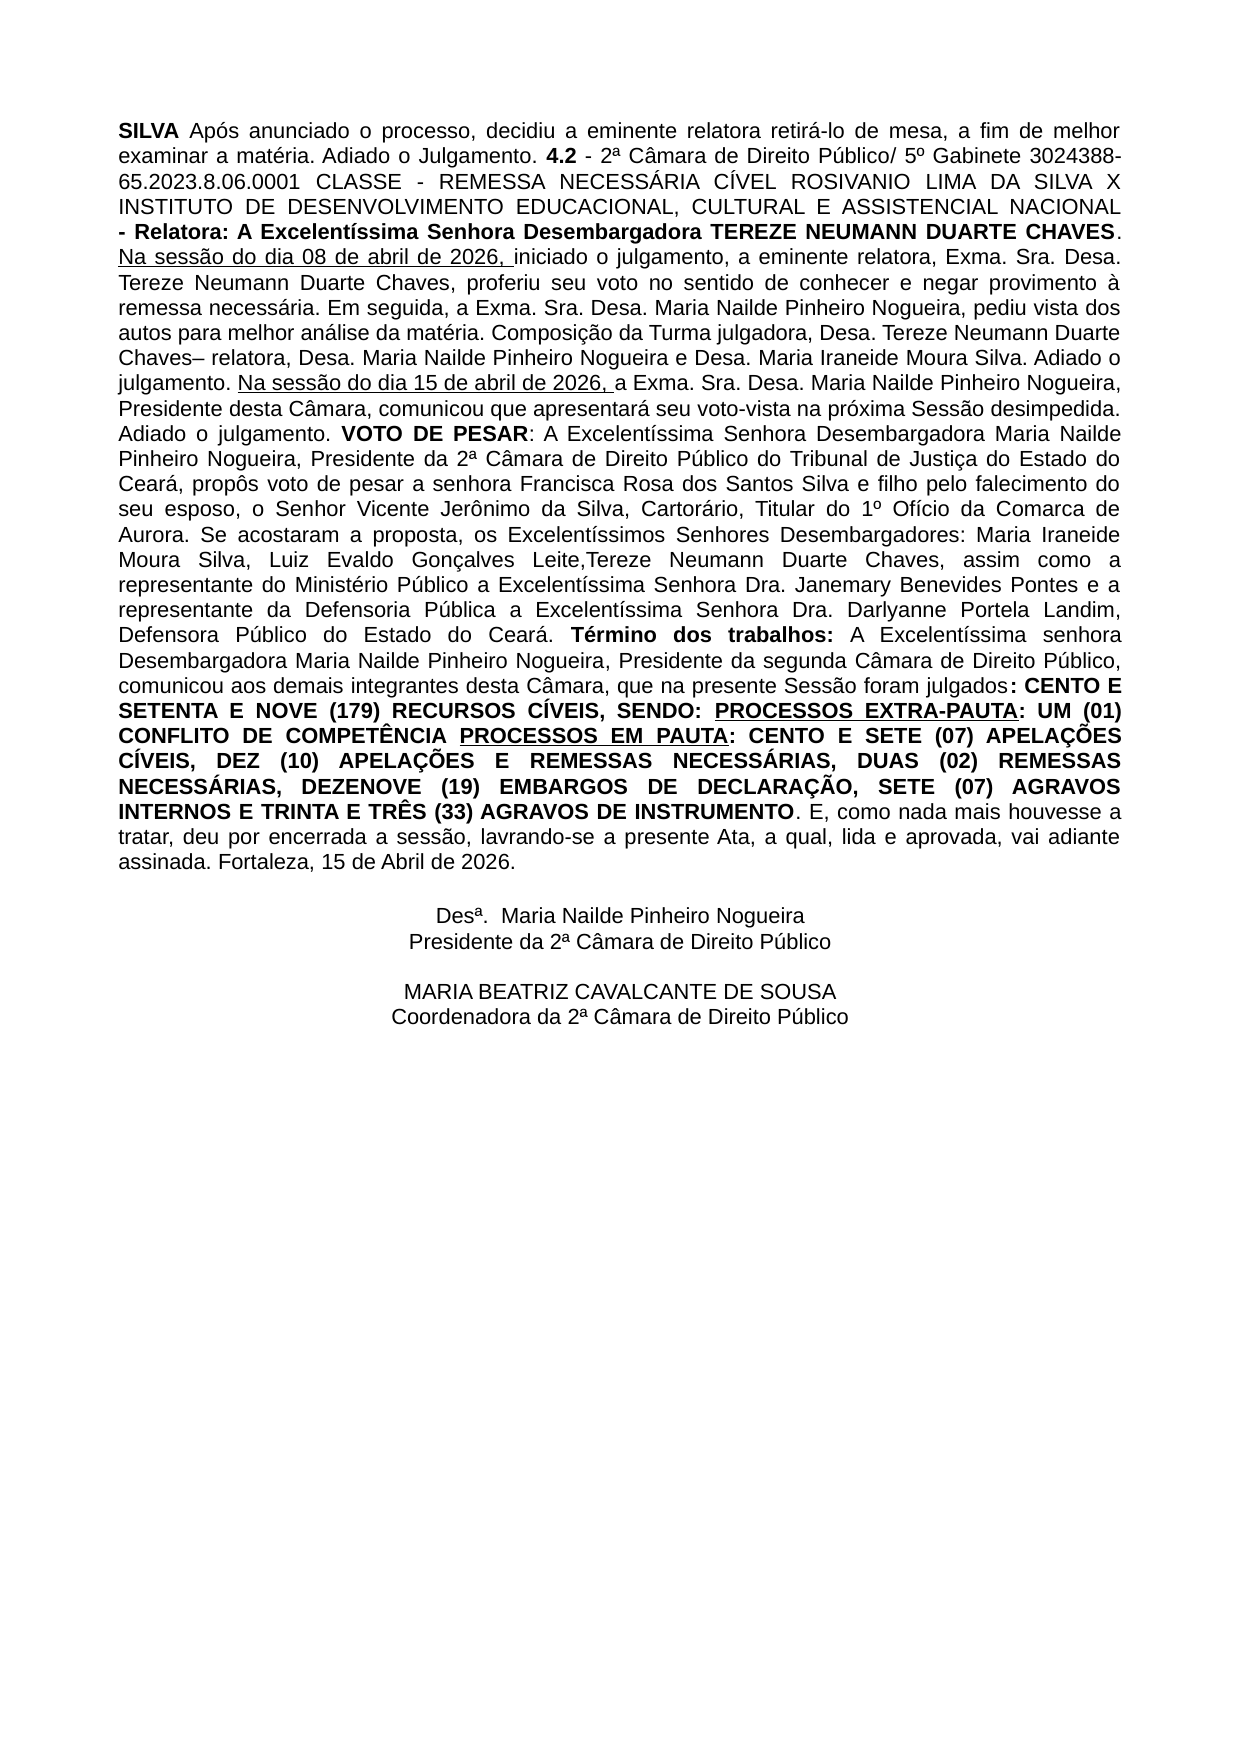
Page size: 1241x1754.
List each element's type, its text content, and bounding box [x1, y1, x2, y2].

text Coordenadora da 2ª Câmara de Direito Público [118, 1004, 1122, 1029]
text MARIA BEATRIZ CAVALCANTE DE SOUSA [118, 979, 1122, 1004]
text SILVA Após anunciado o processo, decidiu a eminente relatora retirá-lo de mesa, a fim de melhor examinar a matéria. Adiado o Julgamento. 4.2 - 2ª Câmara de Direito Público/ 5º Gabinete 3024388-65.2023.8.06.0001 CLASSE - REMESSA NECESSÁRIA CÍVEL ROSIVANIO LIMA DA SILVA X INSTITUTO DE DESENVOLVIMENTO EDUCACIONAL, CULTURAL E ASSISTENCIAL NACIONAL - Relatora: A Excelentíssima Senhora Desembargadora TEREZE NEUMANN DUARTE CHAVES. Na sessão do dia 08 de abril de 2026, iniciado o julgamento, a eminente relatora, Exma. Sra. Desa. Tereze Neumann Duarte Chaves, proferiu seu voto no sentido de conhecer e negar provimento à remessa necessária. Em seguida, a Exma. Sra. Desa. Maria Nailde Pinheiro Nogueira, pediu vista dos autos para melhor análise da matéria. Composição da Turma julgadora, Desa. Tereze Neumann Duarte Chaves– relatora, Desa. Maria Nailde Pinheiro Nogueira e Desa. Maria Iraneide Moura Silva. Adiado o julgamento. Na sessão do dia 15 de abril de 2026, a Exma. Sra. Desa. Maria Nailde Pinheiro Nogueira, Presidente desta Câmara, comunicou que apresentará seu voto-vista na próxima Sessão desimpedida. Adiado o julgamento. VOTO DE PESAR: A Excelentíssima Senhora Desembargadora Maria Nailde Pinheiro Nogueira, Presidente da 2ª Câmara de Direito Público do Tribunal de Justiça do Estado do Ceará, propôs voto de pesar a senhora Francisca Rosa dos Santos Silva e filho pelo falecimento do seu esposo, o Senhor Vicente Jerônimo da Silva, Cartorário, Titular do 1º Ofício da Comarca de Aurora. Se acostaram a proposta, os Excelentíssimos Senhores Desembargadores: Maria Iraneide Moura Silva, Luiz Evaldo Gonçalves Leite,Tereze Neumann Duarte Chaves, assim como a representante do Ministério Público a Excelentíssima Senhora Dra. Janemary Benevides Pontes e a representante da Defensoria Pública a Excelentíssima Senhora Dra. Darlyanne Portela Landim, Defensora Público do Estado do Ceará. Término dos trabalhos: A Excelentíssima senhora Desembargadora Maria Nailde Pinheiro Nogueira, Presidente da segunda Câmara de Direito Público, comunicou aos demais integrantes desta Câmara, que na presente Sessão foram julgados: CENTO E SETENTA E NOVE (179) RECURSOS CÍVEIS, SENDO: PROCESSOS EXTRA-PAUTA: UM (01) CONFLITO DE COMPETÊNCIA PROCESSOS EM PAUTA: CENTO E SETE (07) APELAÇÕES CÍVEIS, DEZ (10) APELAÇÕES E REMESSAS NECESSÁRIAS, DUAS (02) REMESSAS NECESSÁRIAS, DEZENOVE (19) EMBARGOS DE DECLARAÇÃO, SETE (07) AGRAVOS INTERNOS E TRINTA E TRÊS (33) AGRAVOS DE INSTRUMENTO. E, como nada mais houvesse a tratar, deu por encerrada a sessão, lavrando-se a presente Ata, a qual, lida e aprovada, vai adiante assinada. Fortaleza, 15 de Abril de 2026. [118, 118, 1122, 874]
text Desª. Maria Nailde Pinheiro Nogueira [118, 903, 1122, 928]
text Presidente da 2ª Câmara de Direito Público [118, 928, 1122, 954]
